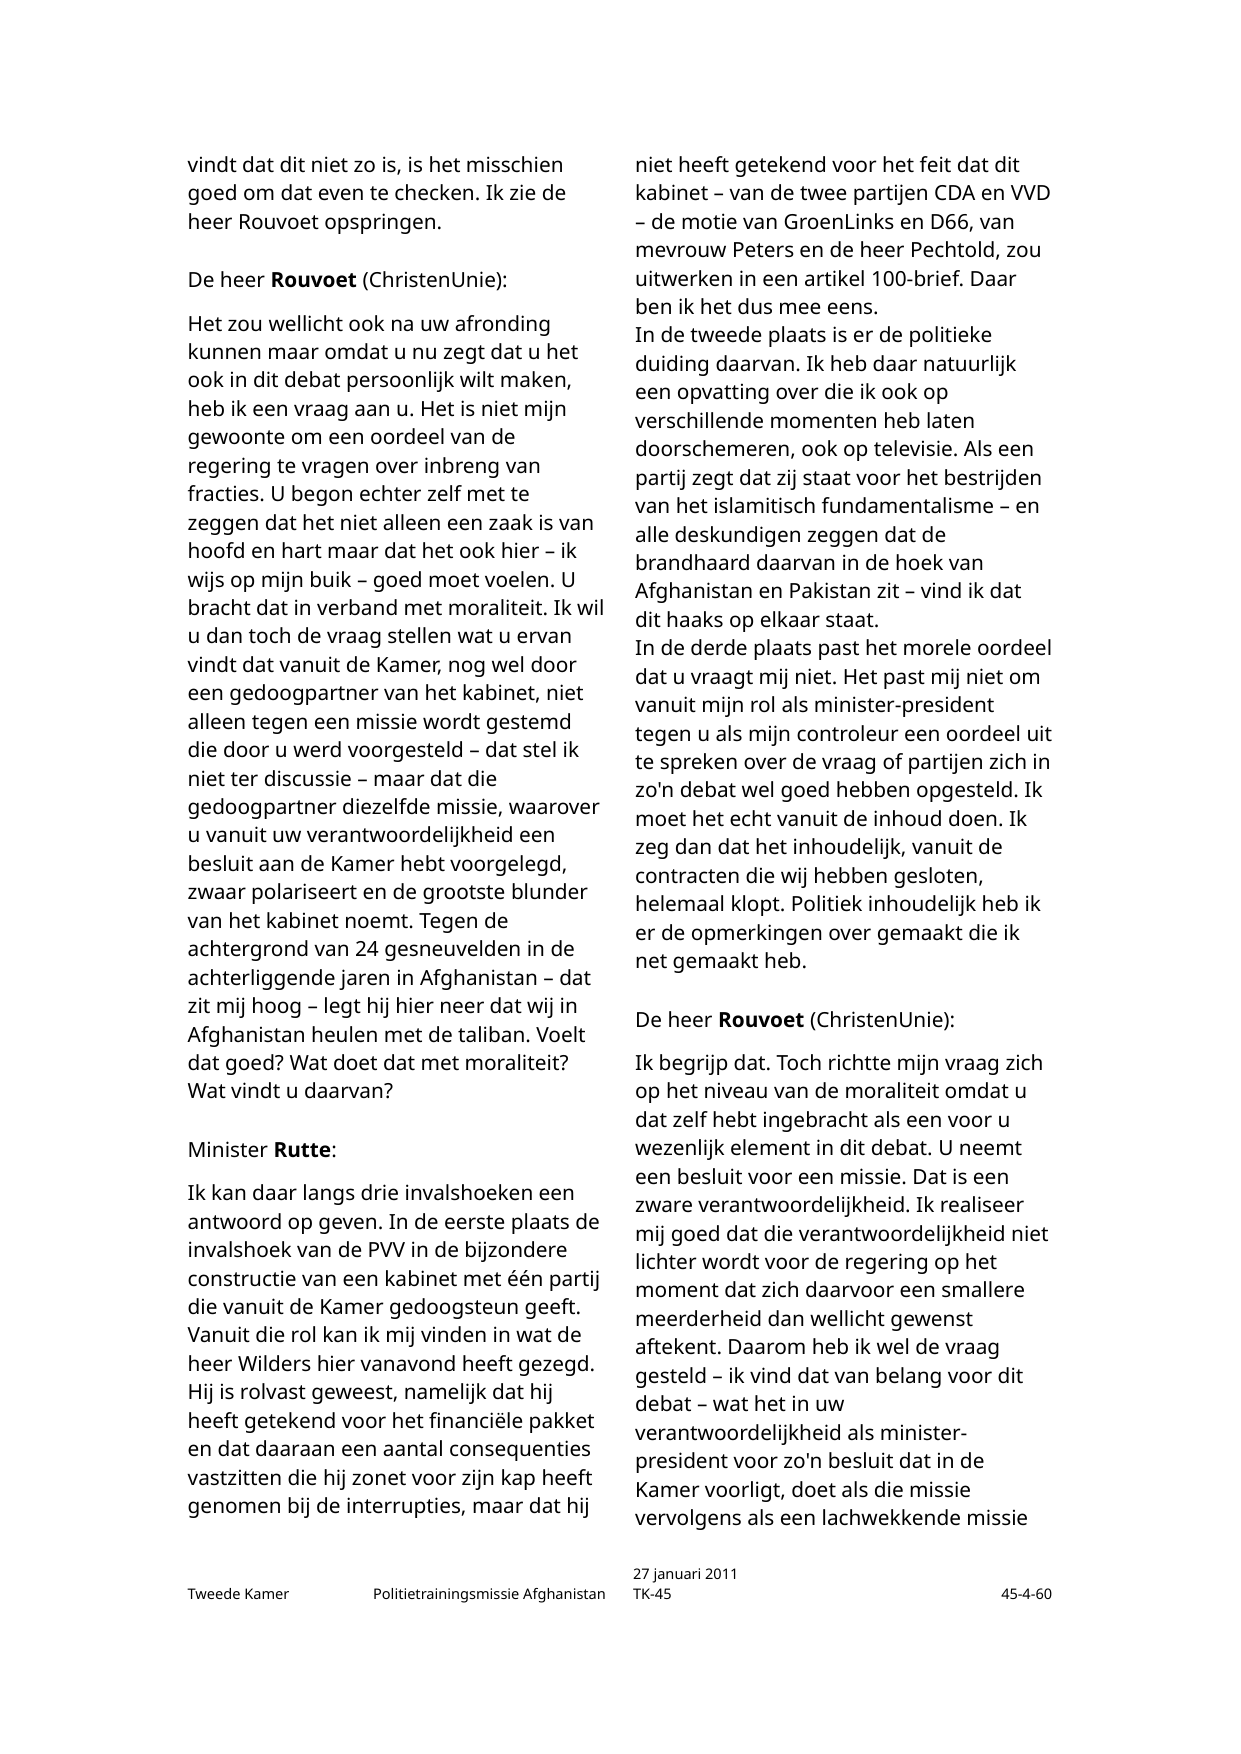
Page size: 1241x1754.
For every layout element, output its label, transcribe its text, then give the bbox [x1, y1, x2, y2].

text niet heeft getekend voor het feit dat dit kabinet – van de twee partijen CDA en VVD – de motie van GroenLinks en D66, van mevrouw Peters en de heer Pechtold, zou uitwerken in een artikel 100-brief. Daar ben ik het dus mee eens. [635, 150, 1053, 321]
text De heer Rouvoet (ChristenUnie): [187, 265, 605, 294]
text Ik begrijp dat. Toch richtte mijn vraag zich op het niveau van de moraliteit omdat u dat zelf hebt ingebracht als een voor u wezenlijk element in dit debat. U neemt een besluit voor een missie. Dat is een zware verantwoordelijkheid. Ik realiseer mij goed dat die verantwoordelijkheid niet lichter wordt voor de regering op het moment dat zich daarvoor een smallere meerderheid dan wellicht gewenst aftekent. Daarom heb ik wel de vraag gesteld – ik vind dat van belang voor dit debat – wat het in uw verantwoordelijkheid als minister-president voor zo'n besluit dat in de Kamer voorligt, doet als die missie vervolgens als een lachwekkende missie [635, 1048, 1053, 1532]
text De heer Rouvoet (ChristenUnie): [635, 1005, 1053, 1033]
text In de tweede plaats is er de politieke duiding daarvan. Ik heb daar natuurlijk een opvatting over die ik ook op verschillende momenten heb laten doorschemeren, ook op televisie. Als een partij zegt dat zij staat voor het bestrijden van het islamitisch fundamentalisme – en alle deskundigen zeggen dat de brandhaard daarvan in de hoek van Afghanistan en Pakistan zit – vind ik dat dit haaks op elkaar staat. [635, 321, 1053, 633]
text Het zou wellicht ook na uw afronding kunnen maar omdat u nu zegt dat u het ook in dit debat persoonlijk wilt maken, heb ik een vraag aan u. Het is niet mijn gewoonte om een oordeel van de regering te vragen over inbreng van fracties. U begon echter zelf met te zeggen dat het niet alleen een zaak is van hoofd en hart maar dat het ook hier – ik wijs op mijn buik – goed moet voelen. U bracht dat in verband met moraliteit. Ik wil u dan toch de vraag stellen wat u ervan vindt dat vanuit de Kamer, nog wel door een gedoogpartner van het kabinet, niet alleen tegen een missie wordt gestemd die door u werd voorgesteld – dat stel ik niet ter discussie – maar dat die gedoogpartner diezelfde missie, waarover u vanuit uw verantwoordelijkheid een besluit aan de Kamer hebt voorgelegd, zwaar polariseert en de grootste blunder van het kabinet noemt. Tegen de achtergrond van 24 gesneuvelden in de achterliggende jaren in Afghanistan – dat zit mij hoog – legt hij hier neer dat wij in Afghanistan heulen met de taliban. Voelt dat goed? Wat doet dat met moraliteit? Wat vindt u daarvan? [187, 309, 605, 1105]
text Minister Rutte: [187, 1135, 605, 1163]
text vindt dat dit niet zo is, is het misschien goed om dat even te checken. Ik zie de heer Rouvoet opspringen. [187, 150, 605, 235]
text Ik kan daar langs drie invalshoeken een antwoord op geven. In de eerste plaats de invalshoek van de PVV in de bijzondere constructie van een kabinet met één partij die vanuit de Kamer gedoogsteun geeft. Vanuit die rol kan ik mij vinden in wat de heer Wilders hier vanavond heeft gezegd. Hij is rolvast geweest, namelijk dat hij heeft getekend voor het financiële pakket en dat daaraan een aantal consequenties vastzitten die hij zonet voor zijn kap heeft genomen bij de interrupties, maar dat hij [187, 1178, 605, 1520]
text In de derde plaats past het morele oordeel dat u vraagt mij niet. Het past mij niet om vanuit mijn rol als minister-president tegen u als mijn controleur een oordeel uit te spreken over de vraag of partijen zich in zo'n debat wel goed hebben opgesteld. Ik moet het echt vanuit de inhoud doen. Ik zeg dan dat het inhoudelijk, vanuit de contracten die wij hebben gesloten, helemaal klopt. Politiek inhoudelijk heb ik er de opmerkingen over gemaakt die ik net gemaakt heb. [635, 633, 1053, 975]
